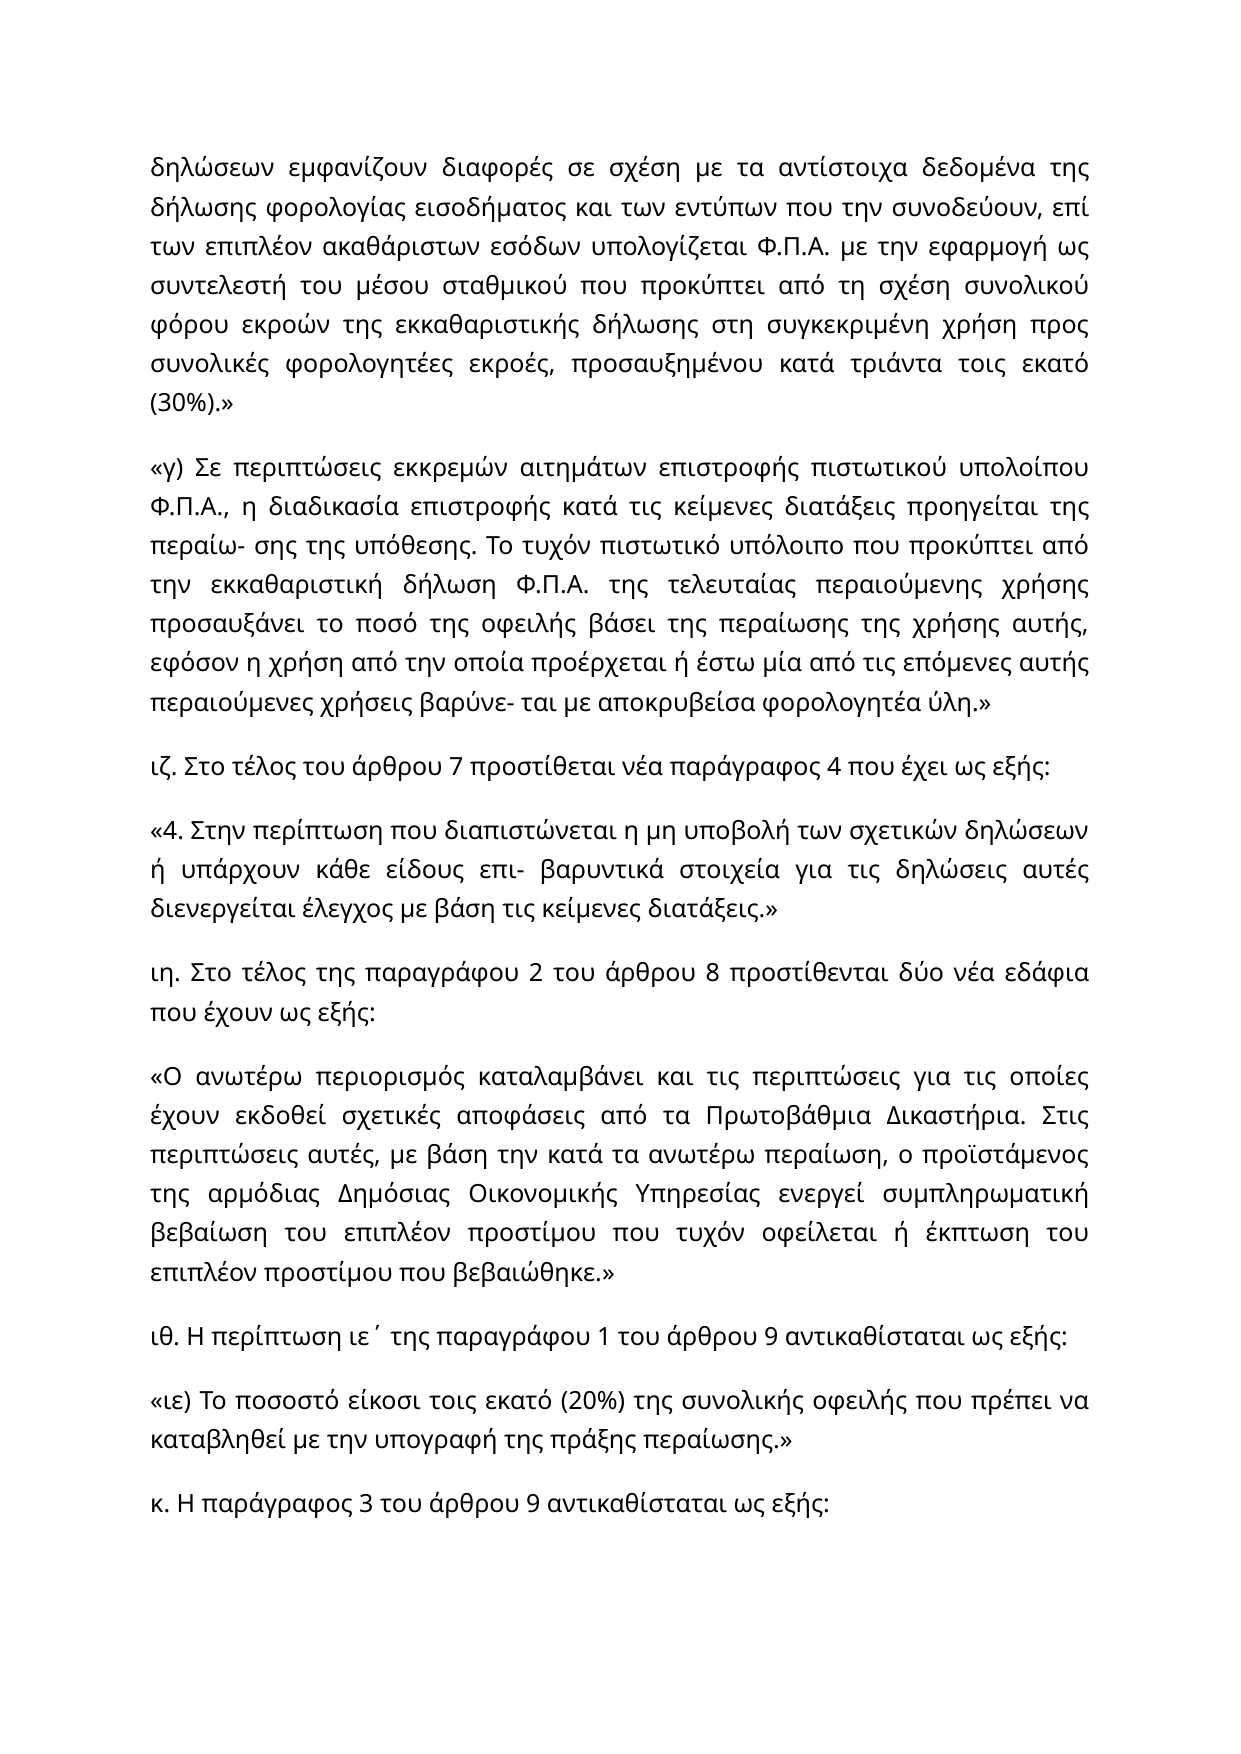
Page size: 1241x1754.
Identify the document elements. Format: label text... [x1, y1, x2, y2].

text «4. Στην περίπτωση που διαπιστώνεται η μη υποβολή των σχετικών δηλώσεων ή υπάρχουν κάθε είδους επι- βαρυντικά στοιχεία για τις δηλώσεις αυτές διενεργείται έλεγχος με βάση τις κείμενες διατάξεις.» [150, 812, 1090, 925]
text ιθ. Η περίπτωση ιε΄ της παραγράφου 1 του άρθρου 9 αντικαθίσταται ως εξής: [150, 1318, 1090, 1352]
text ιζ. Στο τέλος του άρθρου 7 προστίθεται νέα παράγραφος 4 που έχει ως εξής: [150, 748, 1090, 782]
text δηλώσεων εμφανίζουν διαφορές σε σχέση με τα αντίστοιχα δεδομένα της δήλωσης φορολογίας εισοδήματος και των εντύπων που την συνοδεύουν, επί των επιπλέον ακαθάριστων εσόδων υπολογίζεται Φ.Π.Α. με την εφαρμογή ως συντελεστή του μέσου σταθμικού που προκύπτει από τη σχέση συνολικού φόρου εκροών της εκκαθαριστικής δήλωσης στη συγκεκριμένη χρήση προς συνολικές φορολογητέες εκροές, προσαυξημένου κατά τριάντα τοις εκατό (30%).» [150, 150, 1090, 419]
text «ιε) Το ποσοστό είκοσι τοις εκατό (20%) της συνολικής οφειλής που πρέπει να καταβληθεί με την υπογραφή της πράξης περαίωσης.» [150, 1382, 1090, 1456]
text «Ο ανωτέρω περιορισμός καταλαμβάνει και τις περιπτώσεις για τις οποίες έχουν εκδοθεί σχετικές αποφάσεις από τα Πρωτοβάθμια Δικαστήρια. Στις περιπτώσεις αυτές, με βάση την κατά τα ανωτέρω περαίωση, ο προϊστάμενος της αρμόδιας Δημόσιας Οικονομικής Υπηρεσίας ενεργεί συμπληρωματική βεβαίωση του επιπλέον προστίμου που τυχόν οφείλεται ή έκπτωση του επιπλέον προστίμου που βεβαιώθηκε.» [150, 1058, 1090, 1288]
text ιη. Στο τέλος της παραγράφου 2 του άρθρου 8 προστίθενται δύο νέα εδάφια που έχουν ως εξής: [150, 955, 1090, 1028]
text «γ) Σε περιπτώσεις εκκρεμών αιτημάτων επιστροφής πιστωτικού υπολοίπου Φ.Π.Α., η διαδικασία επιστροφής κατά τις κείμενες διατάξεις προηγείται της περαίω- σης της υπόθεσης. Το τυχόν πιστωτικό υπόλοιπο που προκύπτει από την εκκαθαριστική δήλωση Φ.Π.Α. της τελευταίας περαιούμενης χρήσης προσαυξάνει το ποσό της οφειλής βάσει της περαίωσης της χρήσης αυτής, εφόσον η χρήση από την οποία προέρχεται ή έστω μία από τις επόμενες αυτής περαιούμενες χρήσεις βαρύνε- ται με αποκρυβείσα φορολογητέα ύλη.» [150, 449, 1090, 718]
text κ. Η παράγραφος 3 του άρθρου 9 αντικαθίσταται ως εξής: [150, 1486, 1090, 1520]
